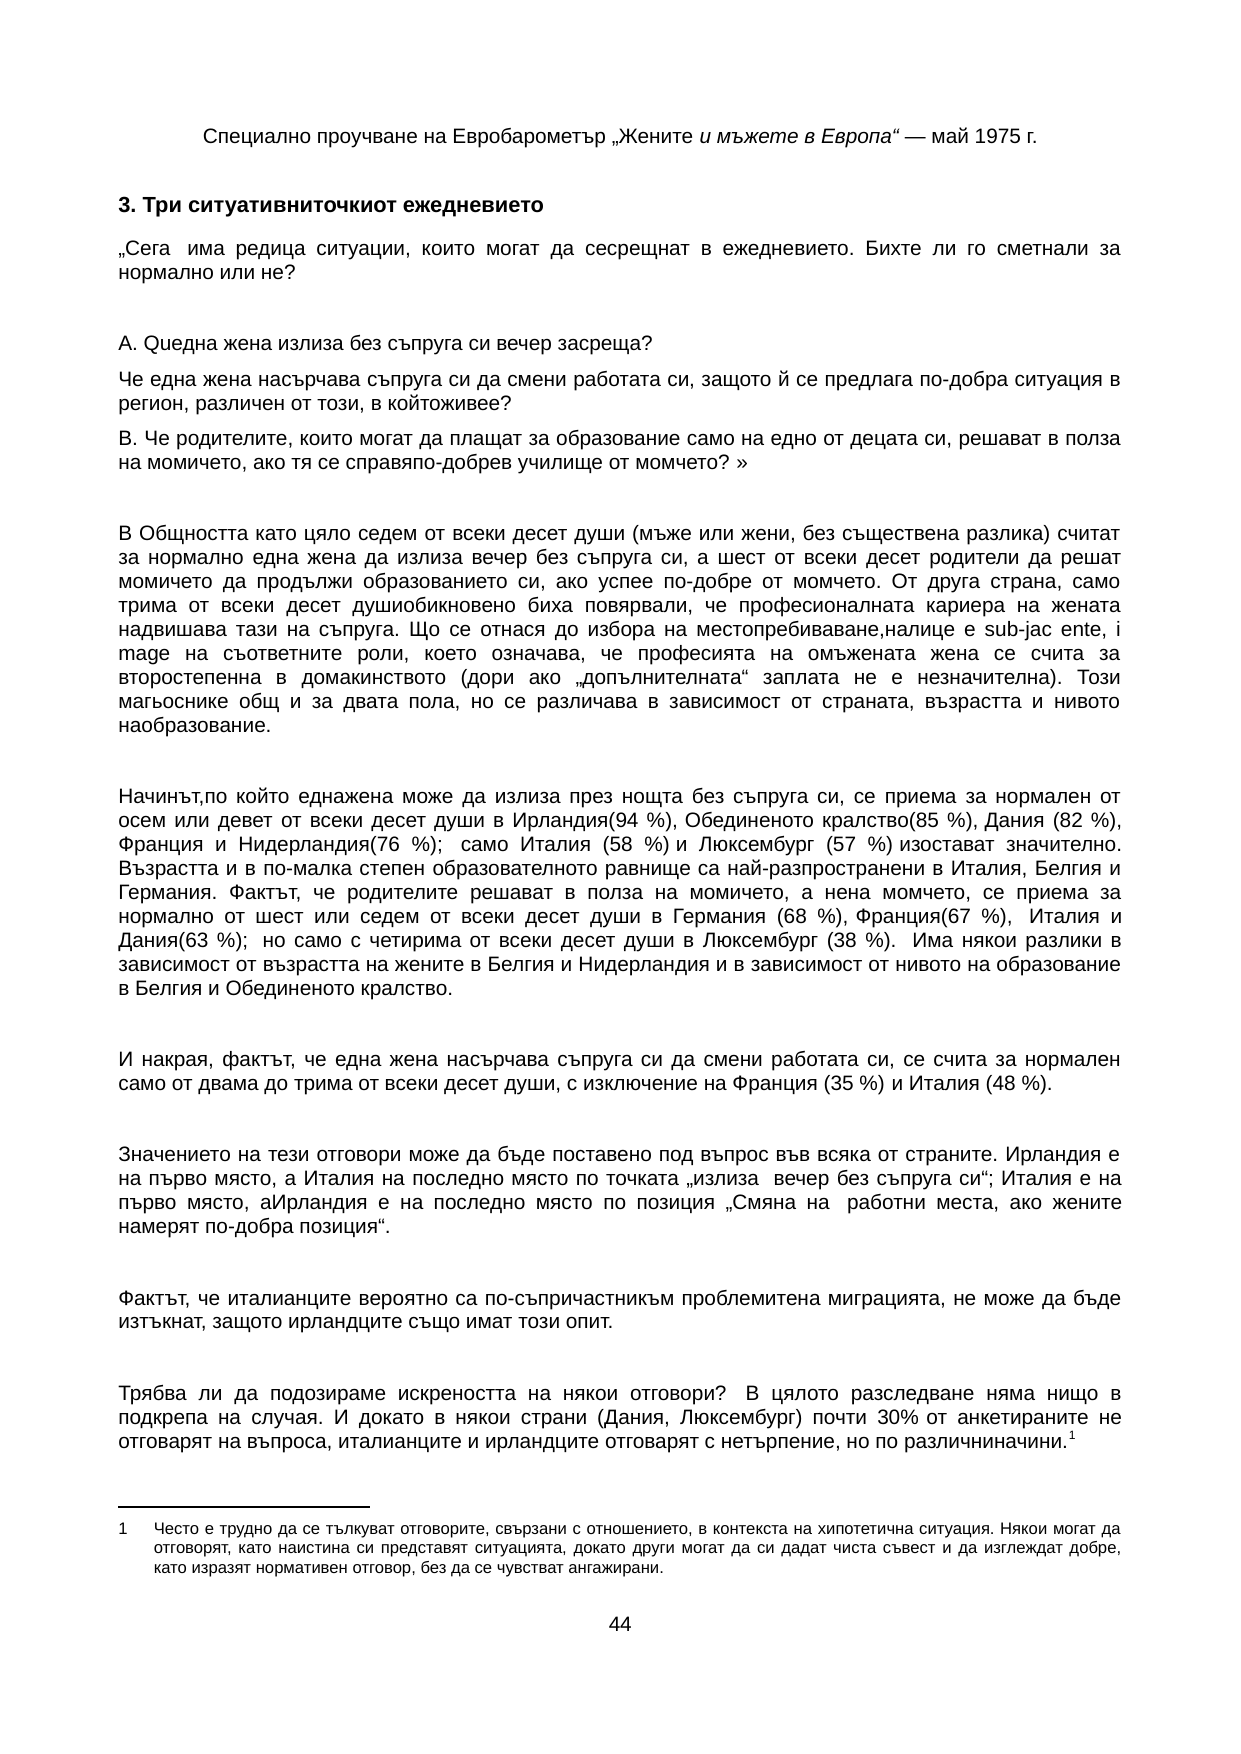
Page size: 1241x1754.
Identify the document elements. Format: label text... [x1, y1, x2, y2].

text И накрая, фактът, че една жена насърчава съпруга си да смени работата си, се счита за нормален само от двама до трима от всеки десет души, с изключение на Франция (35 %) и Италия (48 %). [118, 1047, 1122, 1095]
text В. Че родителите, които могат да плащат за образование само на едно от децата си, решават в полза на момичето, ако тя се справяпо-добрев училище от момчето? » [118, 426, 1122, 474]
subtitle 3. Три ситуативниточкиот ежедневието [118, 192, 1122, 217]
text A. Quедна жена излиза без съпруга си вечер засреща? [118, 331, 1122, 355]
text „Сега има редица ситуации, които могат да сесрещнат в ежедневието. Бихте ли го сметнали за нормално или не? [118, 236, 1122, 283]
text Трябва ли да подозираме искреността на някои отговори? В цялото разследване няма нищо в подкрепа на случая. И докато в някои страни (Дания, Люксембург) почти 30% от анкетираните не отговарят на въпроса, италианците и ирландците отговарят с нетърпение, но по различниначини. [118, 1381, 1122, 1452]
text Начинът,по който еднажена може да излиза през нощта без съпруга си, се приема за нормален от осем или девет от всеки десет души в Ирландия(94 %), Обединеното кралство(85 %), Дания (82 %), Франция и Нидерландия(76 %); само Италия (58 %) и Люксембург (57 %) изостават значително. Възрастта и в по-малка степен образователното равнище са най-разпространени в Италия, Белгия и Германия. Фактът, че родителите решават в полза на момичето, а нена момчето, се приема за нормално от шест или седем от всеки десет души в Германия (68 %), Франция(67 %), Италия и Дания(63 %); но само с четирима от всеки десет души в Люксембург (38 %). Има някои разлики в зависимост от възрастта на жените в Белгия и Нидерландия и в зависимост от нивото на образование в Белгия и Обединеното кралство. [118, 784, 1122, 1000]
text Значението на тези отговори може да бъде поставено под въпрос във всяка от страните. Ирландия е на първо място, а Италия на последно място по точката „излиза вечер без съпруга си“; Италия е на първо място, аИрландия е на последно място по позиция „Смяна на работни места, ако жените намерят по-добра позиция“. [118, 1142, 1122, 1238]
text Често е трудно да се тълкуват отговорите, свързани с отношението, в контекста на хипотетична ситуация. Някои могат да отговорят, като наистина си представят ситуацията, докато други могат да си дадат чиста съвест и да изглеждат добре, като изразят нормативен отговор, без да се чувстват ангажирани. [118, 1519, 1122, 1577]
text Че една жена насърчава съпруга си да смени работата си, защото й се предлага по-добра ситуация в регион, различен от този, в койтоживее? [118, 366, 1122, 414]
text Фактът, че италианците вероятно са по-съпричастникъм проблемитена миграцията, не може да бъде изтъкнат, защото ирландците също имат този опит. [118, 1285, 1122, 1333]
text В Общността като цяло седем от всеки десет души (мъже или жени, без съществена разлика) считат за нормално една жена да излиза вечер без съпруга си, а шест от всеки десет родители да решат момичето да продължи образованието си, ако успее по-добре от момчето. От друга страна, само трима от всеки десет душиобикновено биха повярвали, че професионалната кариера на жената надвишава тази на съпруга. Що се отнася до избора на местопребиваване,налице е sub-jac ente, i mage на съответните роли, което означава, че професията на омъжената жена се счита за второстепенна в домакинството (дори ако „допълнителната“ заплата не е незначителна). Този магьоснике общ и за двата пола, но се различава в зависимост от страната, възрастта и нивото наобразование. [118, 521, 1122, 737]
